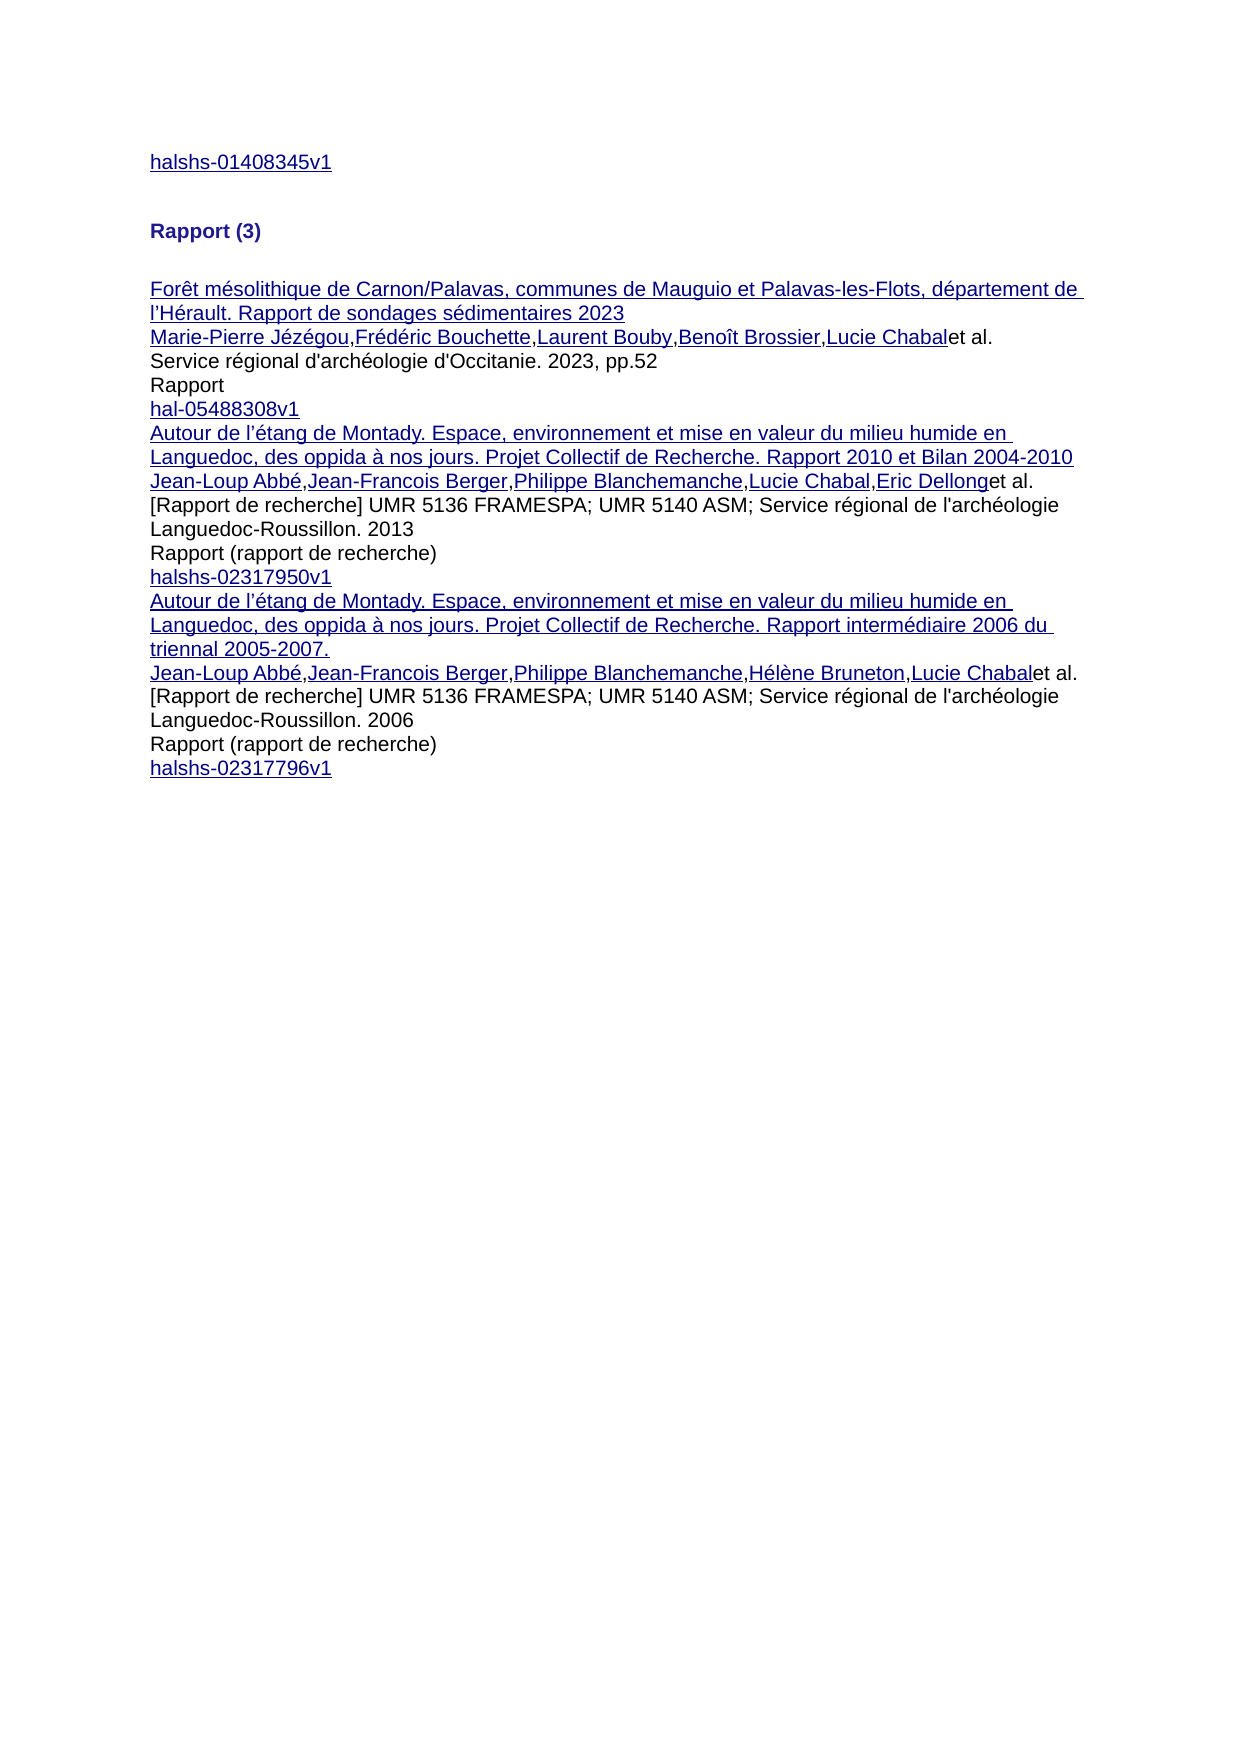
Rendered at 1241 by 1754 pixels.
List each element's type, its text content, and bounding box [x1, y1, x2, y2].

subtitle Rapport (3) [150, 219, 1090, 243]
table_cell halshs-01408345v1 [150, 150, 1090, 174]
table_header Forêt mésolithique de Carnon/Palavas, communes de Mauguio et Palavas-les-Flots, département de l’Hérault. Rapport de sondages sédimentaires 2023 Marie-Pierre Jézégou,Frédéric Bouchette,Laurent Bouby,Benoît Brossier,Lucie Chabalet al. Service régional d'archéologie d'Occitanie. 2023, pp.52 Rapport hal-05488308v1 [150, 277, 1090, 421]
table_cell Autour de l’étang de Montady. Espace, environnement et mise en valeur du milieu humide en Languedoc, des oppida à nos jours. Projet Collectif de Recherche. Rapport 2010 et Bilan 2004-2010 Jean-Loup Abbé,Jean-Francois Berger,Philippe Blanchemanche,Lucie Chabal,Eric Dellonget al. [Rapport de recherche] UMR 5136 FRAMESPA; UMR 5140 ASM; Service régional de l'archéologie Languedoc-Roussillon. 2013 Rapport (rapport de recherche) halshs-02317950v1 [150, 421, 1090, 588]
table_cell Autour de l’étang de Montady. Espace, environnement et mise en valeur du milieu humide en Languedoc, des oppida à nos jours. Projet Collectif de Recherche. Rapport intermédiaire 2006 du triennal 2005-2007. Jean-Loup Abbé,Jean-Francois Berger,Philippe Blanchemanche,Hélène Bruneton,Lucie Chabalet al. [Rapport de recherche] UMR 5136 FRAMESPA; UMR 5140 ASM; Service régional de l'archéologie Languedoc-Roussillon. 2006 Rapport (rapport de recherche) halshs-02317796v1 [150, 589, 1090, 780]
